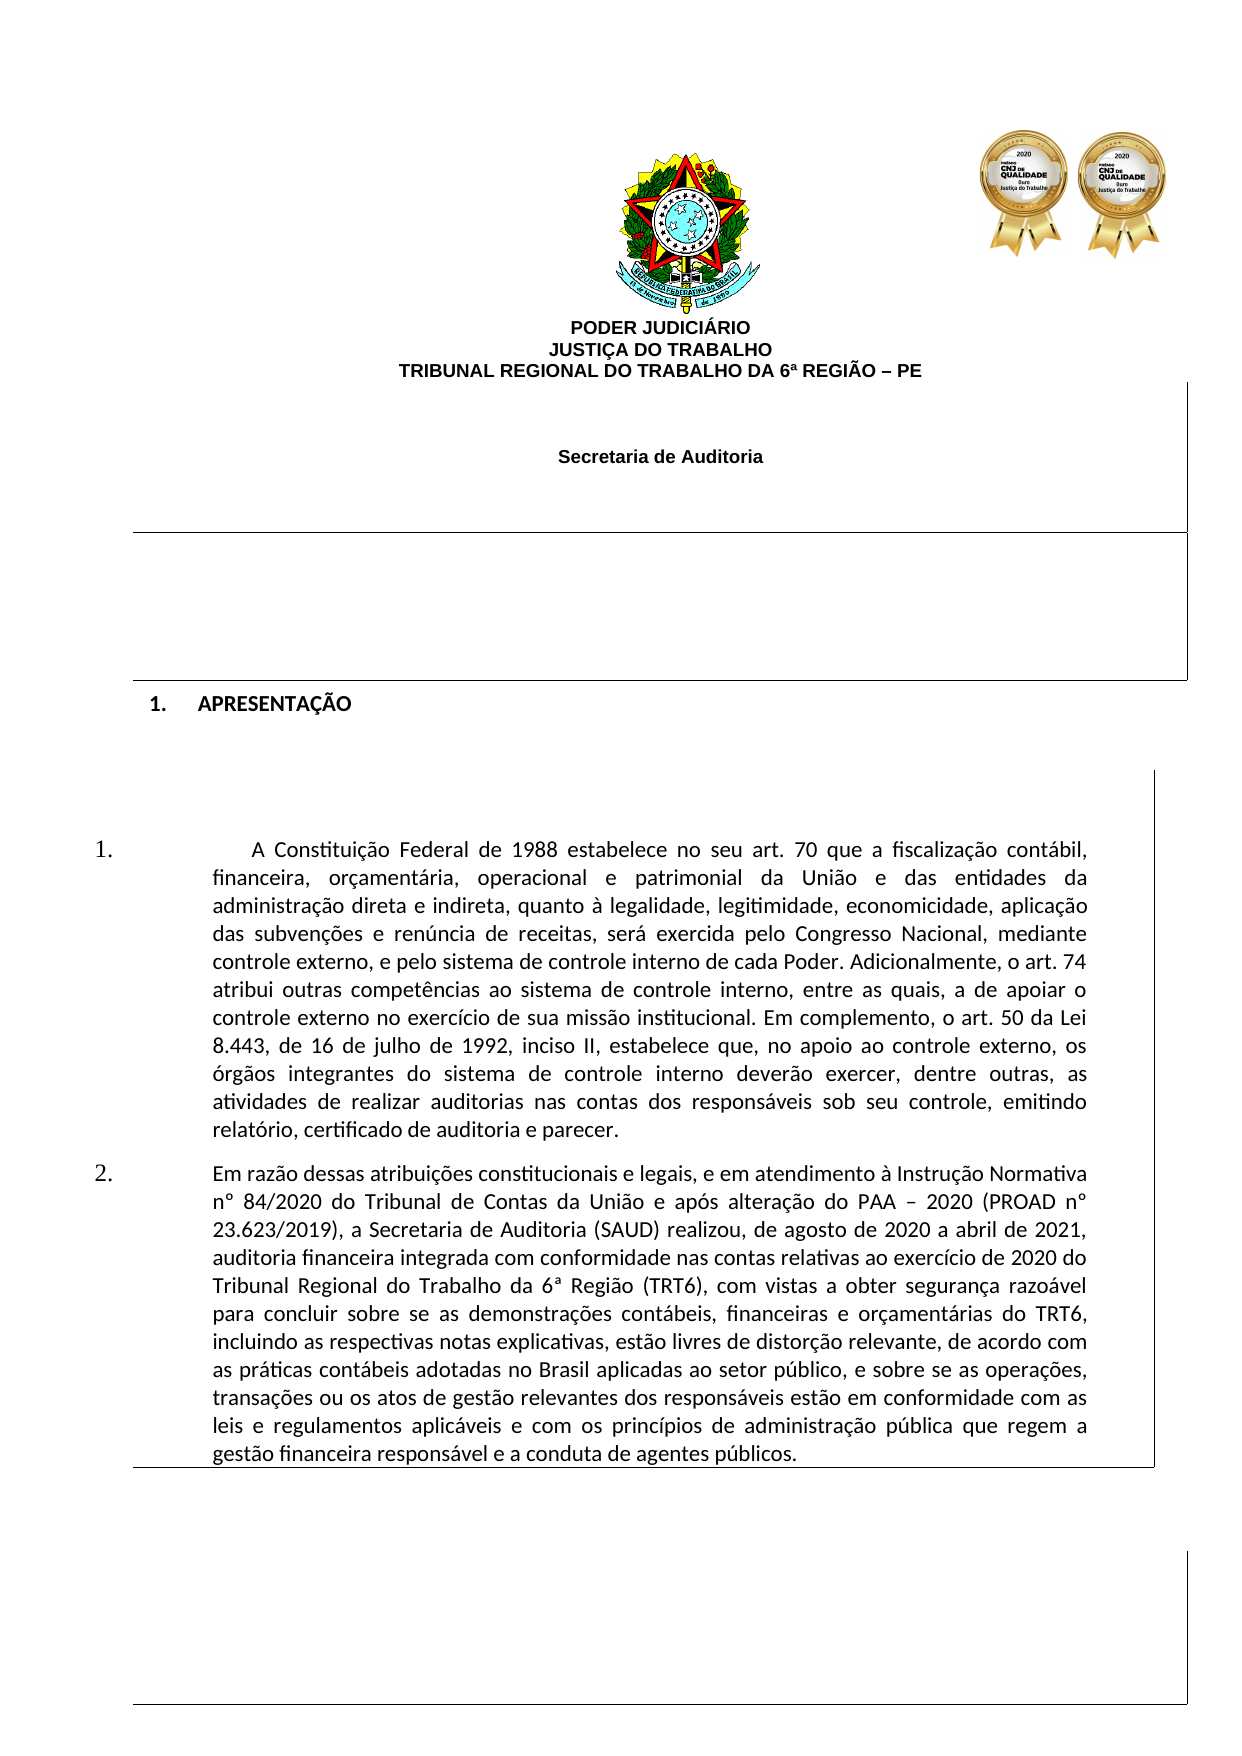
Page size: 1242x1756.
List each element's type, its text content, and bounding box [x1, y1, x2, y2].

subtitle 1. APRESENTAÇÃO [149, 689, 1187, 717]
list A Constituição Federal de 1988 estabelece no seu art. 70 que a fiscalização contábil, financeira, orçamentária, operacional e patrimonial da União e das entidades da administração direta e indireta, quanto à legalidade, legitimidade, economicidade, aplicação das subvenções e renúncia de receitas, será exercida pelo Congresso Nacional, mediante controle externo, e pelo sistema de controle interno de cada Poder. Adicionalmente, o art. 74 atribui outras competências ao sistema de controle interno, entre as quais, a de apoiar o controle externo no exercício de sua missão institucional. Em complemento, o art. 50 da Lei 8.443, de 16 de julho de 1992, inciso II, estabelece que, no apoio ao controle externo, os órgãos integrantes do sistema de controle interno deverão exercer, dentre outras, as atividades de realizar auditorias nas contas dos responsáveis sob seu controle, emitindo relatório, certificado de auditoria e parecer. [133, 769, 1154, 1093]
list Em razão dessas atribuições constitucionais e legais, e em atendimento à Instrução Normativa nº 84/2020 do Tribunal de Contas da União e após alteração do PAA – 2020 (PROAD nº 23.623/2019), a Secretaria de Auditoria (SAUD) realizou, de agosto de 2020 a abril de 2021, auditoria financeira integrada com conformidade nas contas relativas ao exercício de 2020 do Tribunal Regional do Trabalho da 6ª Região (TRT6), com vistas a obter segurança razoável para concluir sobre se as demonstrações contábeis, financeiras e orçamentárias do TRT6, incluindo as respectivas notas explicativas, estão livres de distorção relevante, de acordo com as práticas contábeis adotadas no Brasil aplicadas ao setor público, e sobre se as operações, transações ou os atos de gestão relevantes dos responsáveis estão em conformidade com as leis e regulamentos aplicáveis e com os princípios de administração pública que regem a gestão financeira responsável e a conduta de agentes públicos. [133, 1093, 1154, 1467]
